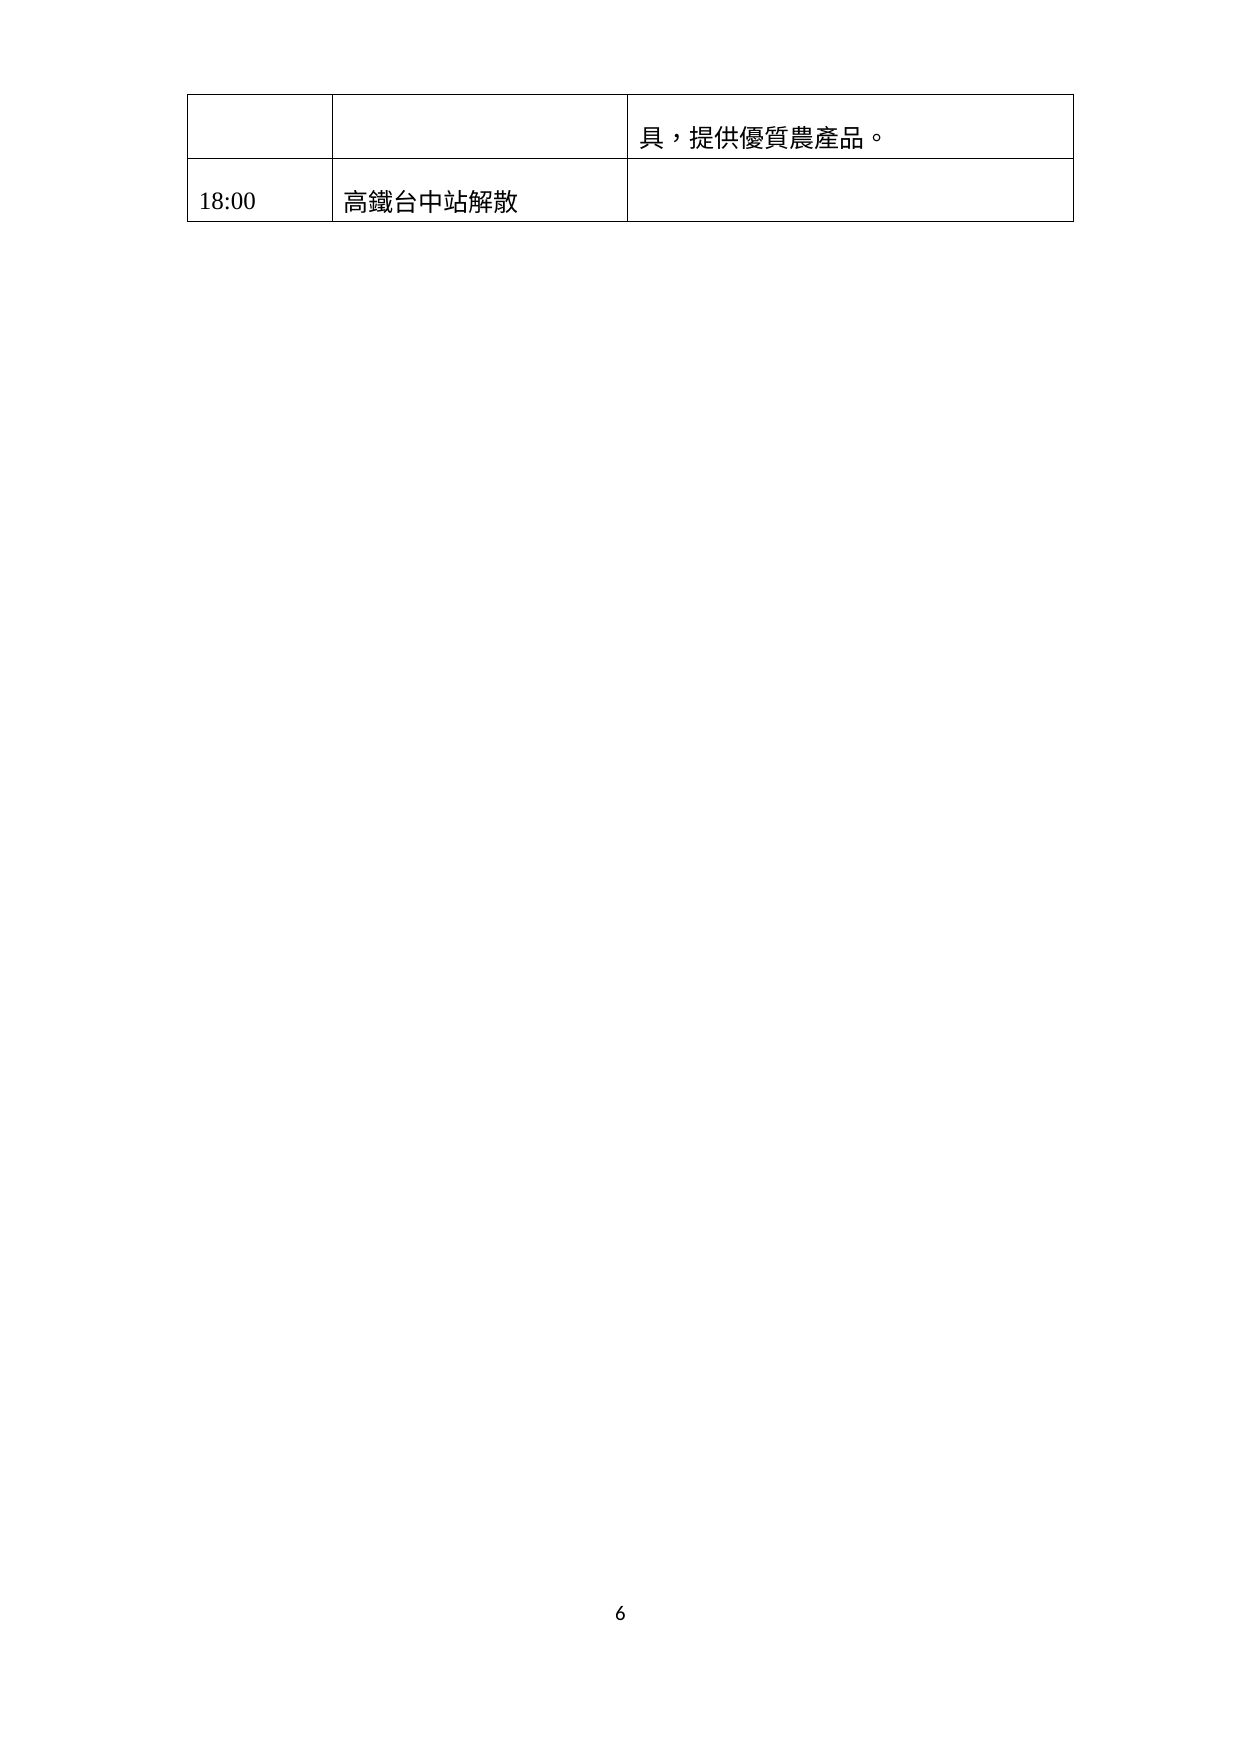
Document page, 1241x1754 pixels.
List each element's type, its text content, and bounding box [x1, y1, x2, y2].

table_cell [333, 95, 627, 158]
table_cell [628, 159, 1073, 221]
table_cell [188, 95, 332, 158]
table_cell 高鐵台中站解散 [333, 159, 627, 221]
table_cell 18:00 [188, 159, 332, 221]
table_cell 具，提供優質農產品。 [628, 95, 1073, 158]
